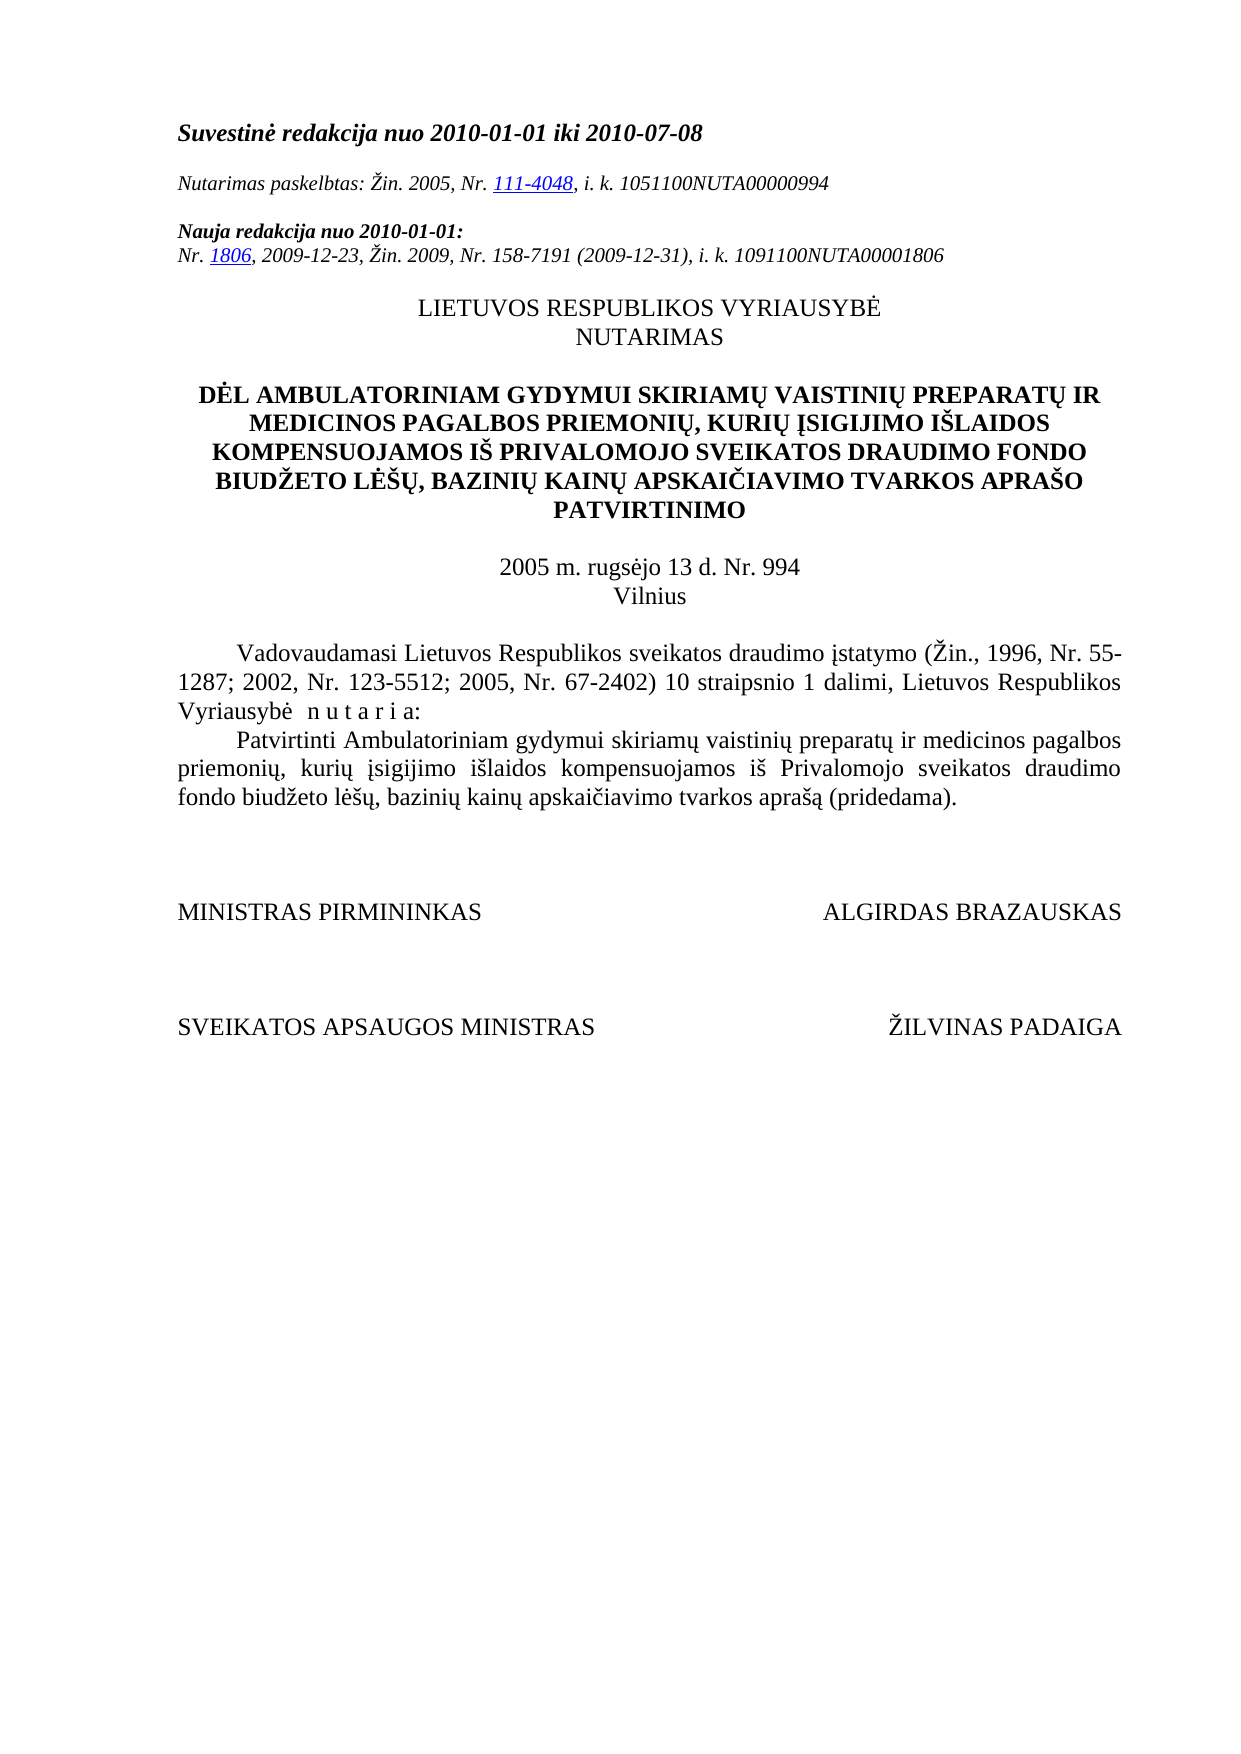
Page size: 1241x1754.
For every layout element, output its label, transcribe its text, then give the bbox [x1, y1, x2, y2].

text Patvirtinti Ambulatoriniam gydymui skiriamų vaistinių preparatų ir medicinos pagalbos priemonių, kurių įsigijimo išlaidos kompensuojamos iš Privalomojo sveikatos draudimo fondo biudžeto lėšų, bazinių kainų apskaičiavimo tvarkos aprašą (pridedama). [177, 725, 1122, 811]
text Vilnius [177, 581, 1122, 610]
text MINISTRAS PIRMININKAS ALGIRDAS BRAZAUSKAS [177, 897, 1122, 926]
text 2005 m. rugsėjo 13 d. Nr. 994 [177, 552, 1122, 581]
text NUTARIMAS [177, 322, 1122, 351]
text Vadovaudamasi Lietuvos Respublikos sveikatos draudimo įstatymo (Žin., 1996, Nr. 55-1287; 2002, Nr. 123-5512; 2005, Nr. 67-2402) 10 straipsnio 1 dalimi, Lietuvos Respublikos Vyriausybė nutaria: [177, 638, 1122, 725]
text SVEIKATOS APSAUGOS MINISTRAS ŽILVINAS PADAIGA [177, 1012, 1122, 1041]
text DĖL AMBULATORINIAM GYDYMUI SKIRIAMŲ VAISTINIŲ PREPARATŲ IR MEDICINOS PAGALBOS PRIEMONIŲ, KURIŲ ĮSIGIJIMO IŠLAIDOS KOMPENSUOJAMOS IŠ PRIVALOMOJO SVEIKATOS DRAUDIMO FONDO BIUDŽETO LĖŠŲ, BAZINIŲ KAINŲ APSKAIČIAVIMO TVARKOS APRAŠO PATVIRTINIMO [177, 380, 1122, 523]
text Nauja redakcija nuo 2010-01-01: [177, 219, 1122, 243]
text Suvestinė redakcija nuo 2010-01-01 iki 2010-07-08 [177, 118, 1122, 147]
text Nr. 1806, 2009-12-23, Žin. 2009, Nr. 158-7191 (2009-12-31), i. k. 1091100NUTA00001806 [177, 243, 1122, 267]
text LIETUVOS RESPUBLIKOS VYRIAUSYBĖ [177, 293, 1122, 322]
text Nutarimas paskelbtas: Žin. 2005, Nr. 111-4048, i. k. 1051100NUTA00000994 [177, 171, 1122, 195]
